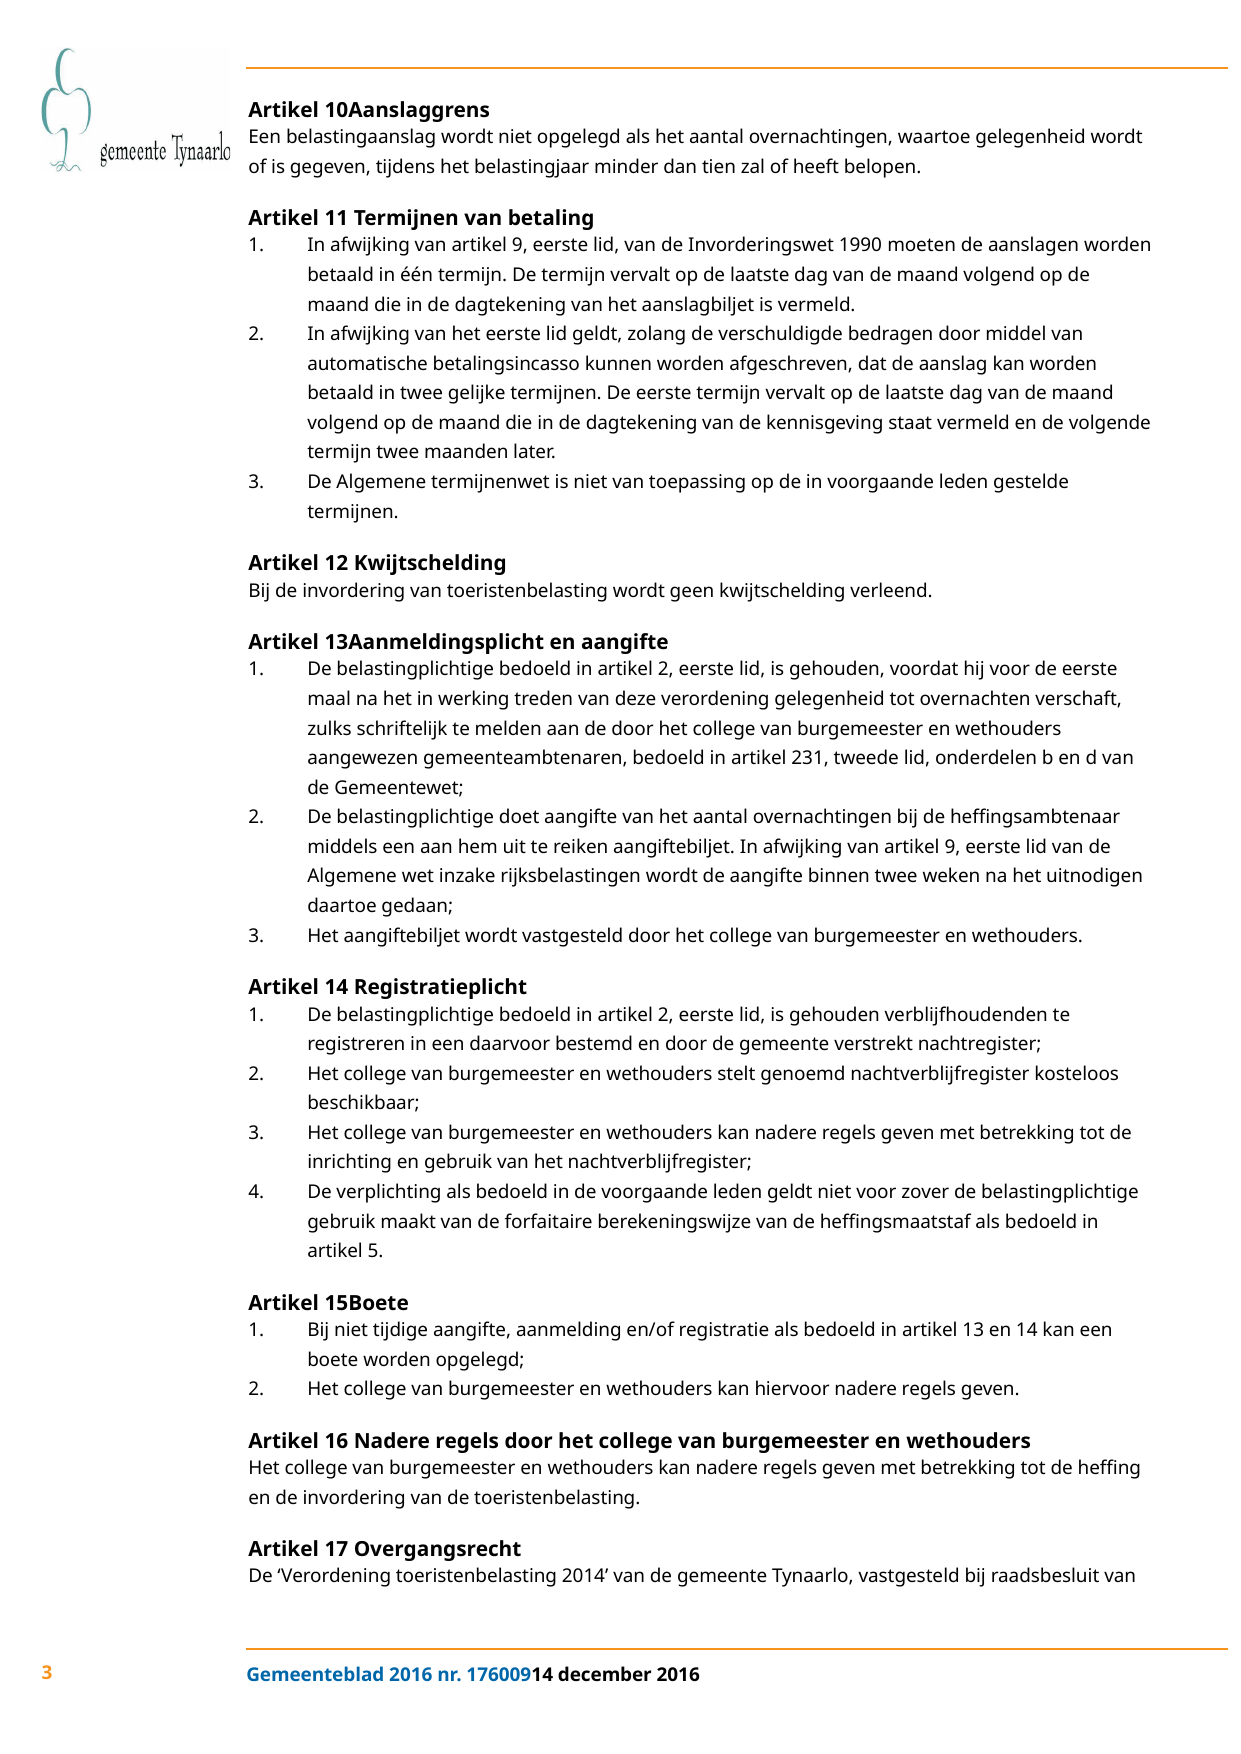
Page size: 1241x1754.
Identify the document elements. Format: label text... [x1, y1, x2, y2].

list De verplichting als bedoeld in de voorgaande leden geldt niet voor zover de belastingplichtige gebruik maakt van de forfaitaire berekeningswijze van de heffingsmaatstaf als bedoeld in artikel 5. [248, 1178, 1152, 1263]
text Artikel 13Aanmeldingsplicht en aangifte [248, 627, 1152, 656]
text Artikel 15Boete [248, 1288, 1152, 1316]
text Artikel 12 Kwijtschelding [248, 548, 1152, 577]
list Bij niet tijdige aangifte, aanmelding en/of registratie als bedoeld in artikel 13 en 14 kan een boete worden opgelegd; [248, 1316, 1152, 1372]
list Het college van burgemeester en wethouders kan nadere regels geven met betrekking tot de inrichting en gebruik van het nachtverblijfregister; [248, 1119, 1152, 1174]
text Artikel 17 Overgangsrecht [248, 1534, 1152, 1563]
text Artikel 14 Registratieplicht [248, 972, 1152, 1001]
list De belastingplichtige doet aangifte van het aantal overnachtingen bij de heffingsambtenaar middels een aan hem uit te reiken aangiftebiljet. In afwijking van artikel 9, eerste lid van de Algemene wet inzake rijksbelastingen wordt de aangifte binnen twee weken na het uitnodigen daartoe gedaan; [248, 803, 1152, 918]
list De belastingplichtige bedoeld in artikel 2, eerste lid, is gehouden, voordat hij voor de eerste maal na het in werking treden van deze verordening gelegenheid tot overnachten verschaft, zulks schriftelijk te melden aan de door het college van burgemeester en wethouders aangewezen gemeenteambtenaren, bedoeld in artikel 231, tweede lid, onderdelen b en d van de Gemeentewet; [248, 656, 1152, 800]
list In afwijking van het eerste lid geldt, zolang de verschuldigde bedragen door middel van automatische betalingsincasso kunnen worden afgeschreven, dat de aanslag kan worden betaald in twee gelijke termijnen. De eerste termijn vervalt op de laatste dag van de maand volgend op de maand die in de dagtekening van de kennisgeving staat vermeld en de volgende termijn twee maanden later. [248, 320, 1152, 464]
list Het aangiftebiljet wordt vastgesteld door het college van burgemeester en wethouders. [248, 922, 1152, 948]
picture [41, 47, 231, 172]
text Artikel 10Aanslaggrens [248, 95, 1152, 123]
list De Algemene termijnenwet is niet van toepassing op de in voorgaande leden gestelde termijnen. [248, 468, 1152, 524]
text De ‘Verordening toeristenbelasting 2014’ van de gemeente Tynaarlo, vastgesteld bij raadsbesluit van [248, 1563, 1152, 1588]
text Artikel 16 Nadere regels door het college van burgemeester en wethouders [248, 1426, 1152, 1454]
text Een belastingaanslag wordt niet opgelegd als het aantal overnachtingen, waartoe gelegenheid wordt of is gegeven, tijdens het belastingjaar minder dan tien zal of heeft belopen. [248, 123, 1152, 178]
list De belastingplichtige bedoeld in artikel 2, eerste lid, is gehouden verblijfhoudenden te registreren in een daarvoor bestemd en door de gemeente verstrekt nachtregister; [248, 1001, 1152, 1056]
text Het college van burgemeester en wethouders kan nadere regels geven met betrekking tot de heffing en de invordering van de toeristenbelasting. [248, 1454, 1152, 1509]
list In afwijking van artikel 9, eerste lid, van de Invorderingswet 1990 moeten de aanslagen worden betaald in één termijn. De termijn vervalt op de laatste dag van de maand volgend op de maand die in de dagtekening van het aanslagbiljet is vermeld. [248, 232, 1152, 317]
list Het college van burgemeester en wethouders kan hiervoor nadere regels geven. [248, 1375, 1152, 1401]
text Bij de invordering van toeristenbelasting wordt geen kwijtschelding verleend. [248, 577, 1152, 602]
text Artikel 11 Termijnen van betaling [248, 203, 1152, 232]
list Het college van burgemeester en wethouders stelt genoemd nachtverblijfregister kosteloos beschikbaar; [248, 1060, 1152, 1115]
